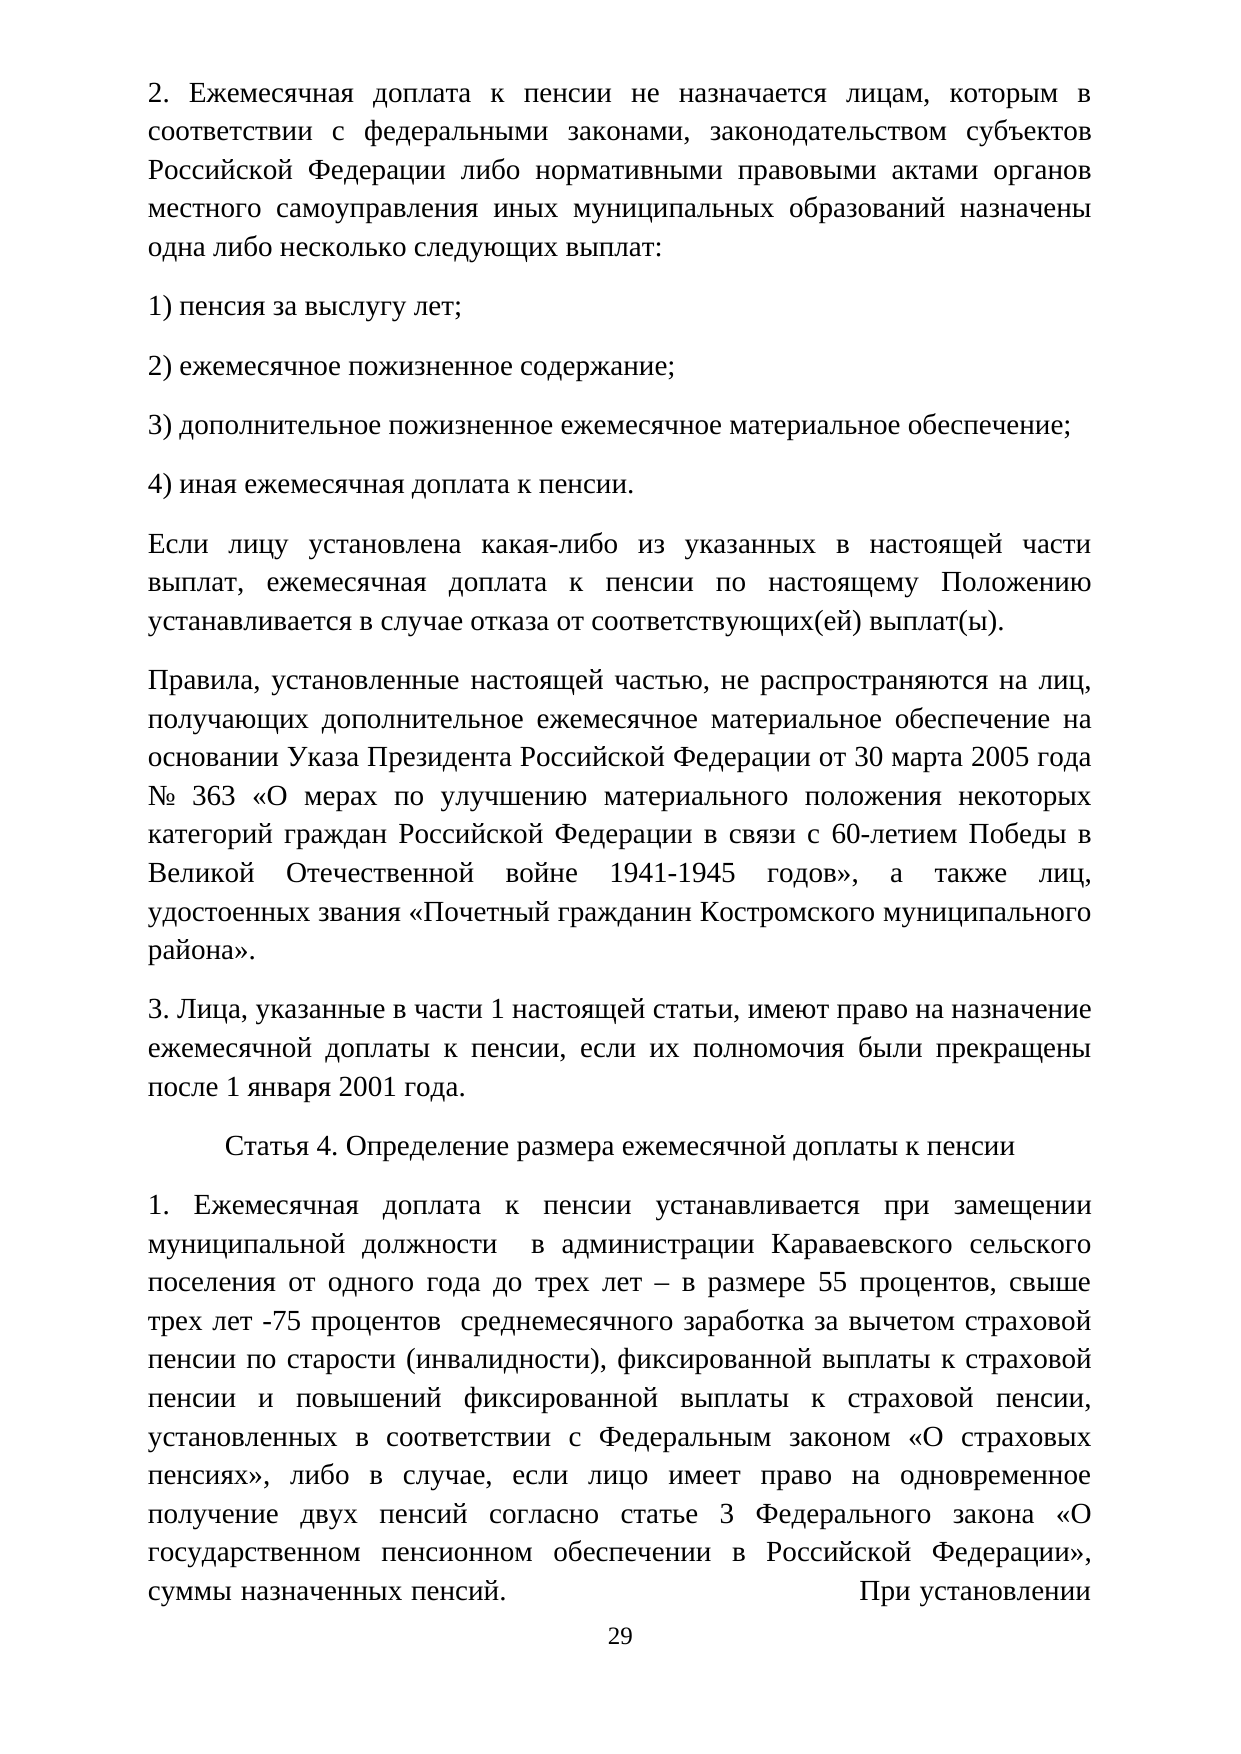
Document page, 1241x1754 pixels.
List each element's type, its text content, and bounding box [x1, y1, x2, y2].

text 2) ежемесячное пожизненное содержание; [148, 348, 1092, 381]
text Статья 4. Определение размера ежемесячной доплаты к пенсии [148, 1128, 1092, 1162]
text 4) иная ежемесячная доплата к пенсии. [148, 467, 1092, 500]
text 1. Ежемесячная доплата к пенсии устанавливается при замещении муниципальной должности в администрации Караваевского сельского поселения от одного года до трех лет – в размере 55 процентов, свыше трех лет -75 процентов среднемесячного заработка за вычетом страховой пенсии по старости (инвалидности), фиксированной выплаты к страховой пенсии и повышений фиксированной выплаты к страховой пенсии, установленных в соответствии с Федеральным законом «О страховых пенсиях», либо в случае, если лицо имеет право на одновременное получение двух пенсий согласно статье 3 Федерального закона «О государственном пенсионном обеспечении в Российской Федерации», суммы назначенных пенсий. При установлении [148, 1187, 1092, 1606]
text Если лицу установлена какая-либо из указанных в настоящей части выплат, ежемесячная доплата к пенсии по настоящему Положению устанавливается в случае отказа от соответствующих(ей) выплат(ы). [148, 526, 1092, 637]
text 3) дополнительное пожизненное ежемесячное материальное обеспечение; [148, 407, 1092, 441]
text Правила, установленные настоящей частью, не распространяются на лиц, получающих дополнительное ежемесячное материальное обеспечение на основании Указа Президента Российской Федерации от 30 марта 2005 года № 363 «О мерах по улучшению материального положения некоторых категорий граждан Российской Федерации в связи с 60-летием Победы в Великой Отечественной войне 1941-1945 годов», а также лиц, удостоенных звания «Почетный гражданин Костромского муниципального района». [148, 662, 1092, 966]
text 3. Лица, указанные в части 1 настоящей статьи, имеют право на назначение ежемесячной доплаты к пенсии, если их полномочия были прекращены после 1 января 2001 года. [148, 992, 1092, 1102]
text 2. Ежемесячная доплата к пенсии не назначается лицам, которым в соответствии с федеральными законами, законодательством субъектов Российской Федерации либо нормативными правовыми актами органов местного самоуправления иных муниципальных образований назначены одна либо несколько следующих выплат: [148, 75, 1092, 263]
text 1) пенсия за выслугу лет; [148, 288, 1092, 322]
